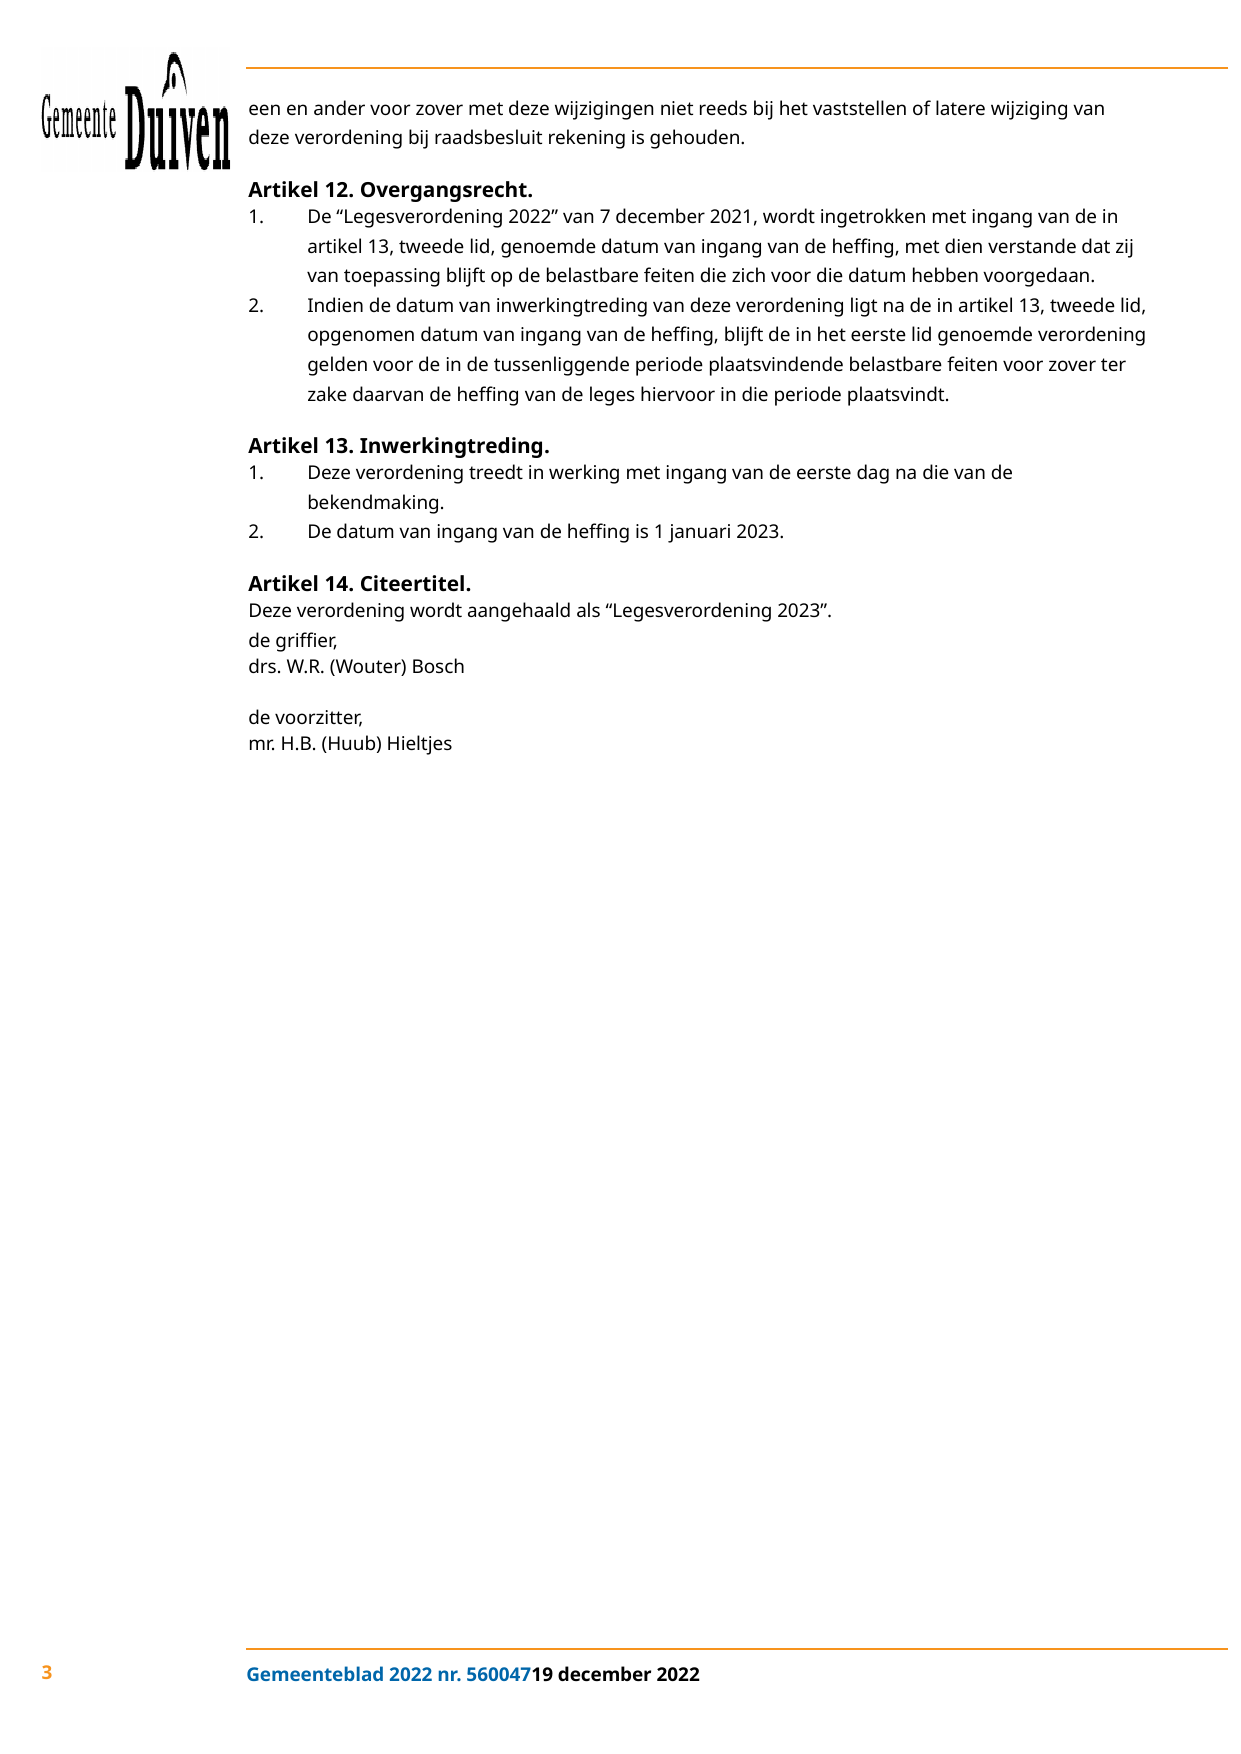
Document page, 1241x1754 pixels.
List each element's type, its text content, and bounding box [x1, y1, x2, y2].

text de voorzitter, [248, 704, 1152, 730]
text Deze verordening wordt aangehaald als “Legesverordening 2023”. [248, 598, 1152, 623]
list De “Legesverordening 2022” van 7 december 2021, wordt ingetrokken met ingang van de in artikel 13, tweede lid, genoemde datum van ingang van de heffing, met dien verstande dat zij van toepassing blijft op de belastbare feiten die zich voor die datum hebben voorgedaan. [248, 203, 1152, 288]
list Deze verordening treedt in werking met ingang van de eerste dag na die van de bekendmaking. [248, 459, 1152, 515]
text de griffier, [248, 627, 1152, 653]
text een en ander voor zover met deze wijzigingen niet reeds bij het vaststellen of latere wijziging van deze verordening bij raadsbesluit rekening is gehouden. [248, 95, 1152, 150]
text mr. H.B. (Huub) Hieltjes [248, 730, 1152, 756]
text Artikel 12. Overgangsrecht. [248, 175, 1152, 203]
picture [41, 47, 231, 172]
text Artikel 13. Inwerkingtreding. [248, 431, 1152, 459]
list De datum van ingang van de heffing is 1 januari 2023. [248, 519, 1152, 544]
text drs. W.R. (Wouter) Bosch [248, 653, 1152, 679]
text Artikel 14. Citeertitel. [248, 569, 1152, 598]
list Indien de datum van inwerkingtreding van deze verordening ligt na de in artikel 13, tweede lid, opgenomen datum van ingang van de heffing, blijft de in het eerste lid genoemde verordening gelden voor de in de tussenliggende periode plaatsvindende belastbare feiten voor zover ter zake daarvan de heffing van de leges hiervoor in die periode plaatsvindt. [248, 292, 1152, 406]
